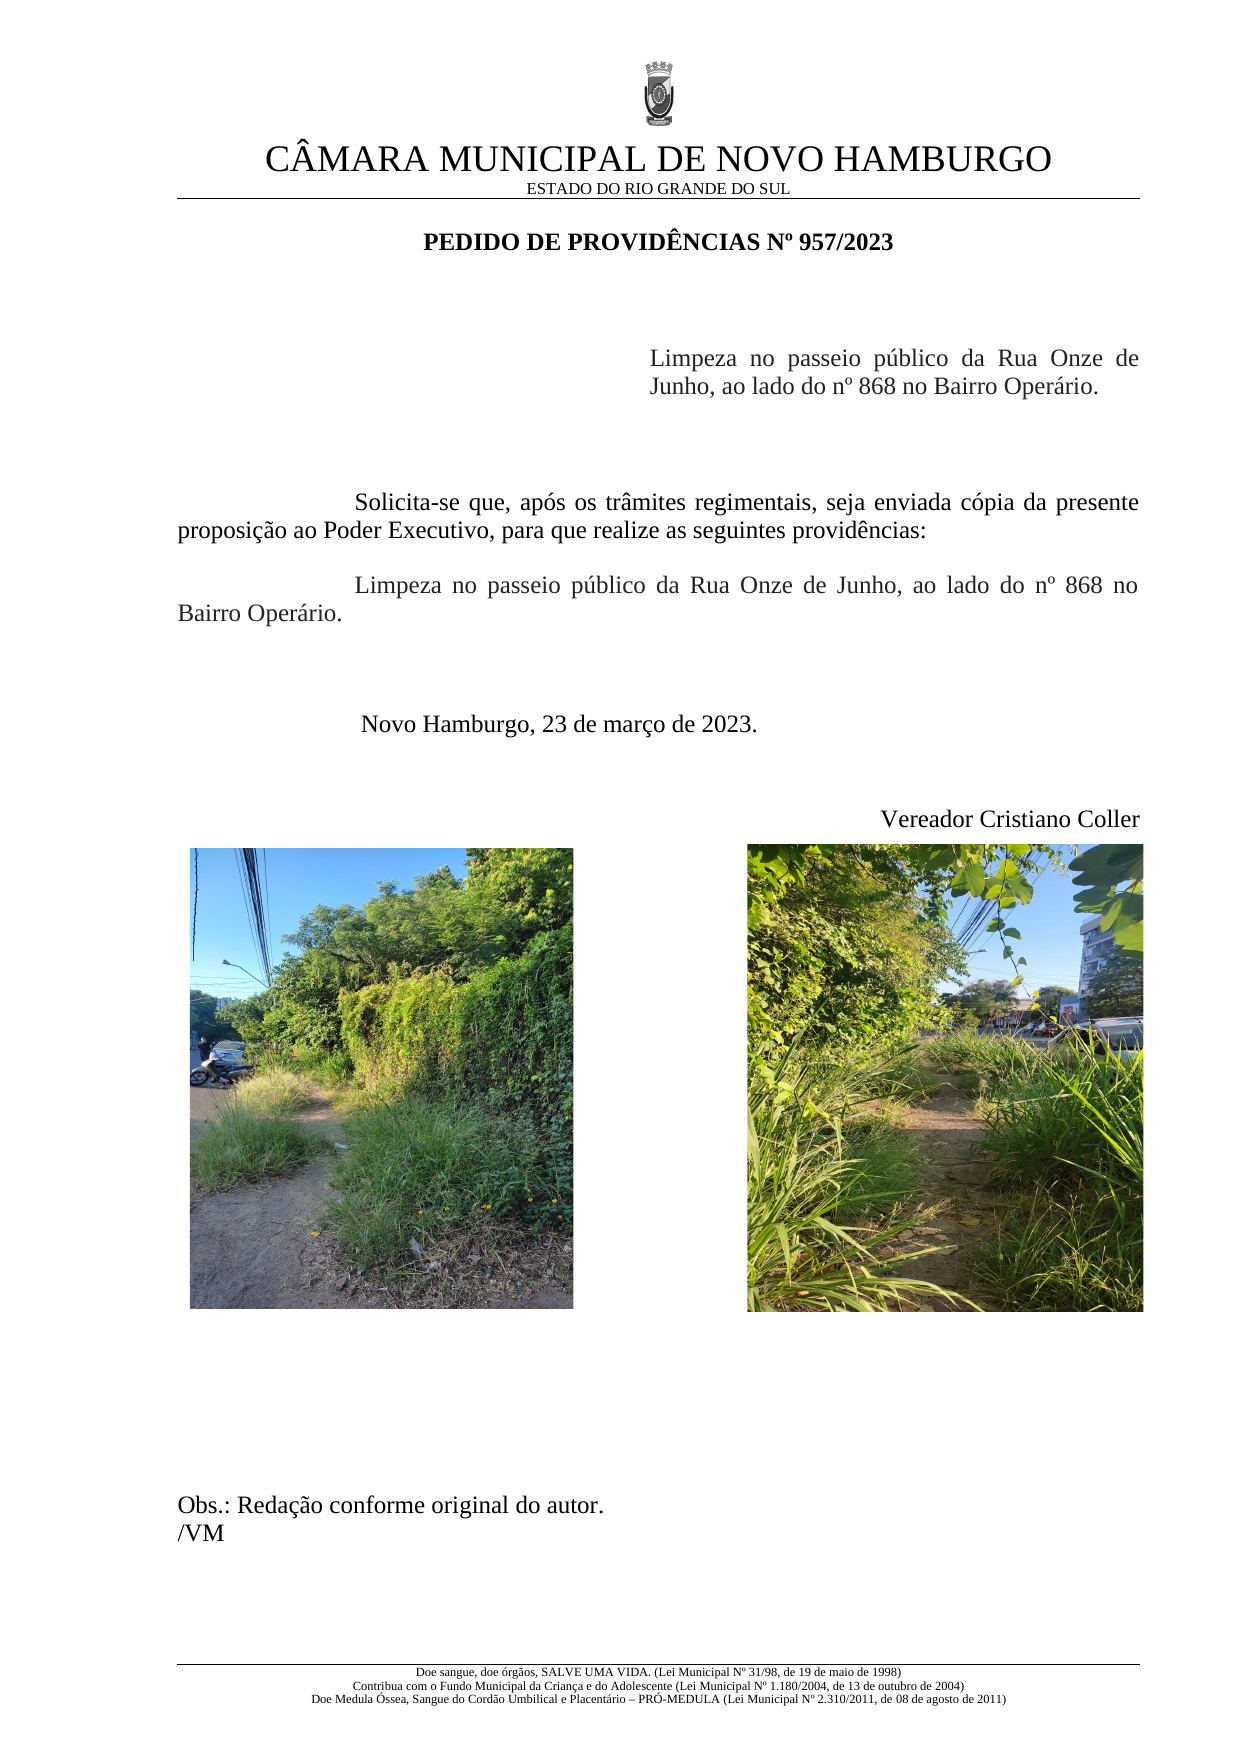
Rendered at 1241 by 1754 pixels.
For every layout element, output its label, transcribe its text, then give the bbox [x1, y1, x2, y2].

text Vereador Cristiano Coller [177, 805, 1140, 833]
text Limpeza no passeio público da Rua Onze de Junho, ao lado do nº 868 no Bairro Operário. [177, 572, 1140, 627]
picture [747, 844, 1144, 1312]
text Novo Hamburgo, 23 de março de 2023. [177, 710, 1140, 738]
text /VM [177, 1519, 1140, 1547]
text Solicita-se que, após os trâmites regimentais, seja enviada cópia da presente proposição ao Poder Executivo, para que realize as seguintes providências: [177, 488, 1140, 544]
picture [189, 848, 574, 1309]
text Obs.: Redação conforme original do autor. [177, 1491, 1140, 1519]
text PEDIDO DE PROVIDÊNCIAS Nº 957/2023 [177, 228, 1140, 256]
text Limpeza no passeio público da Rua Onze de Junho, ao lado do nº 868 no Bairro Operário. [649, 344, 1140, 400]
